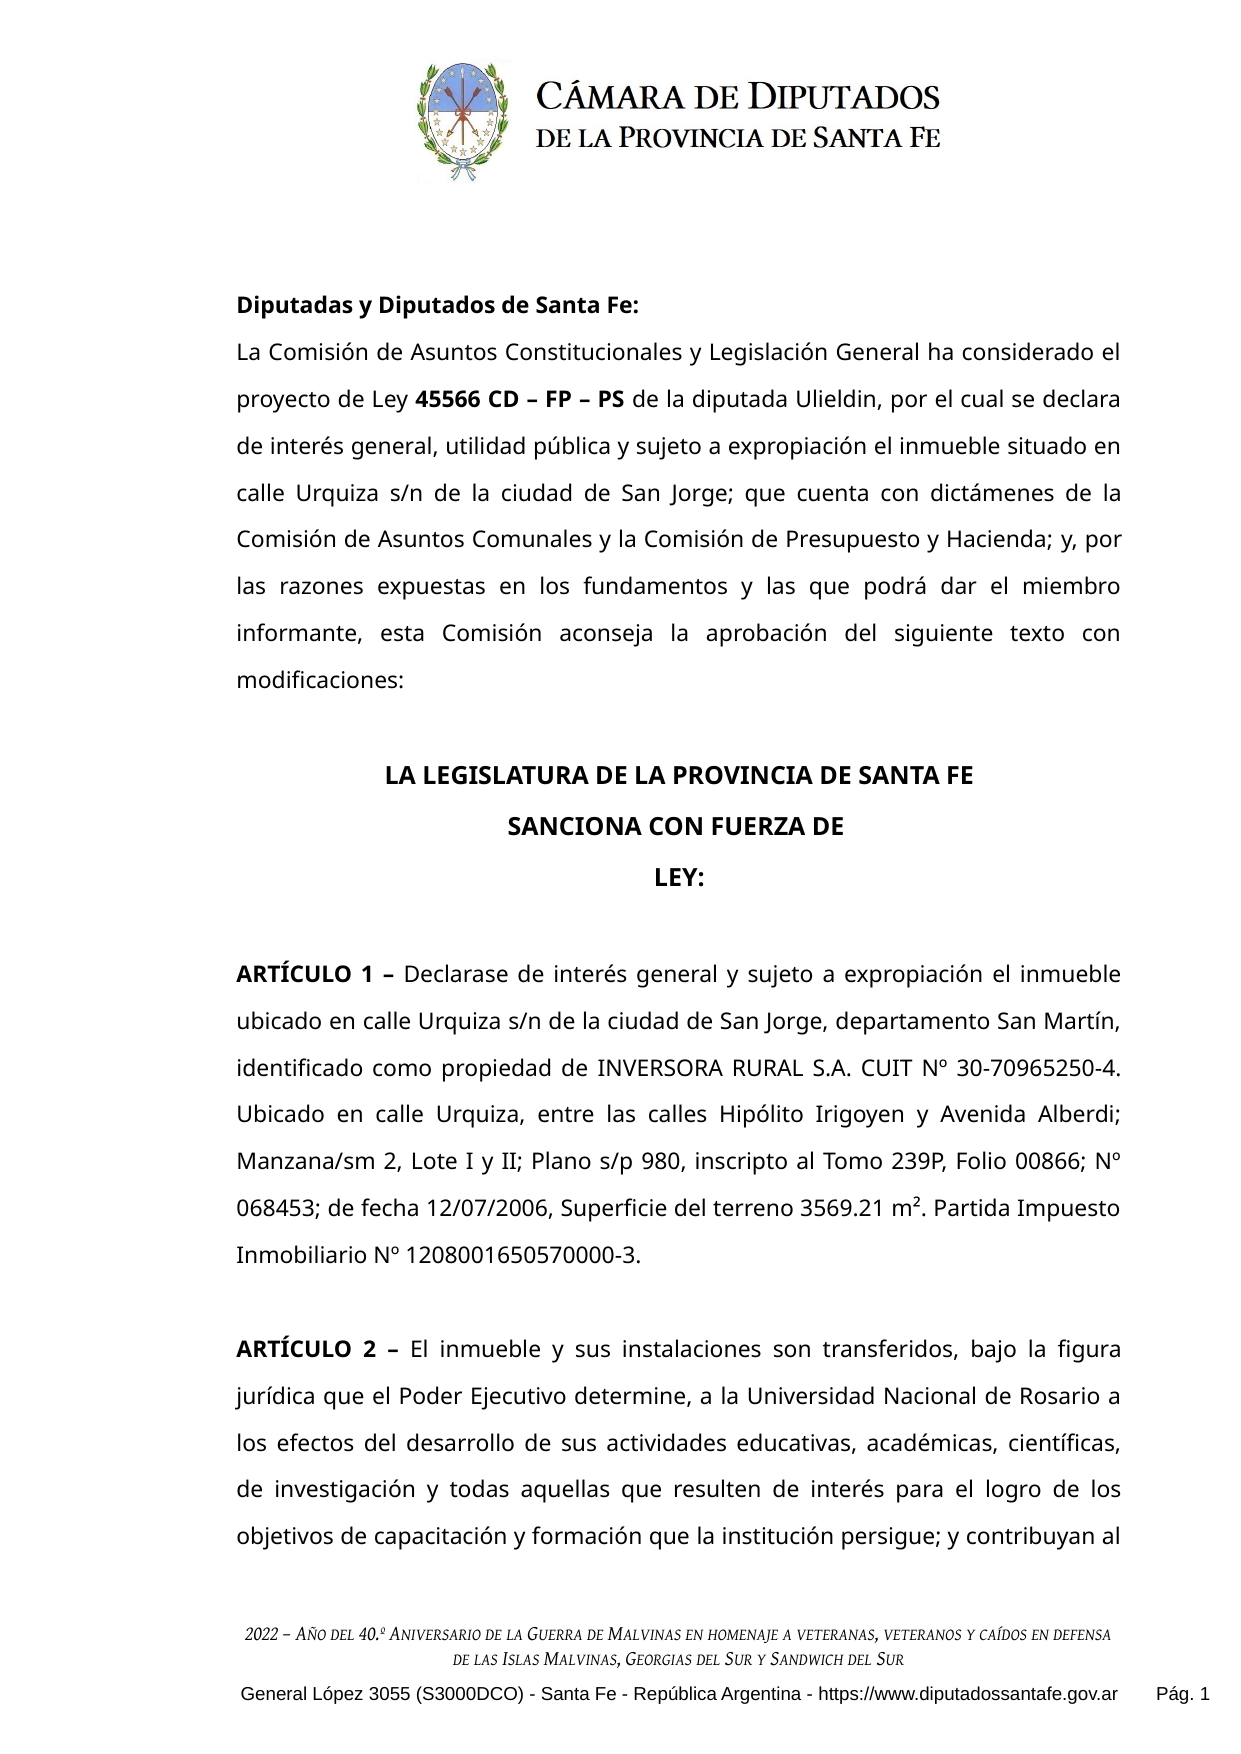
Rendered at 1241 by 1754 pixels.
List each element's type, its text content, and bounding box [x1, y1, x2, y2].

text Diputadas y Diputados de Santa Fe: [236, 289, 1122, 320]
text LA LEGISLATURA DE LA PROVINCIA DE SANTA FE [236, 758, 1122, 792]
text La Comisión de Asuntos Constitucionales y Legislación General ha considerado el proyecto de Ley 45566 CD – FP – PS de la diputada Ulieldin, por el cual se declara de interés general, utilidad pública y sujeto a expropiación el inmueble situado en calle Urquiza s/n de la ciudad de San Jorge; que cuenta con dictámenes de la Comisión de Asuntos Comunales y la Comisión de Presupuesto y Hacienda; y, por las razones expuestas en los fundamentos y las que podrá dar el miembro informante, esta Comisión aconseja la aprobación del siguiente texto con modificaciones: [236, 336, 1122, 695]
picture [413, 59, 945, 183]
text ARTÍCULO 1 – Declarase de interés general y sujeto a expropiación el inmueble ubicado en calle Urquiza s/n de la ciudad de San Jorge, departamento San Martín, identificado como propiedad de INVERSORA RURAL S.A. CUIT Nº 30-70965250-4. Ubicado en calle Urquiza, entre las calles Hipólito Irigoyen y Avenida Alberdi; Manzana/sm 2, Lote I y II; Plano s/p 980, inscripto al Tomo 239P, Folio 00866; Nº 068453; de fecha 12/07/2006, Superficie del terreno 3569.21 m². Partida Impuesto Inmobiliario Nº 1208001650570000-3. [236, 958, 1122, 1270]
text ARTÍCULO 2 – El inmueble y sus instalaciones son transferidos, bajo la figura jurídica que el Poder Ejecutivo determine, a la Universidad Nacional de Rosario a los efectos del desarrollo de sus actividades educativas, académicas, científicas, de investigación y todas aquellas que resulten de interés para el logro de los objetivos de capacitación y formación que la institución persigue; y contribuyan al [236, 1333, 1122, 1552]
text SANCIONA CON FUERZA DE [236, 809, 1122, 843]
text LEY: [236, 860, 1122, 894]
